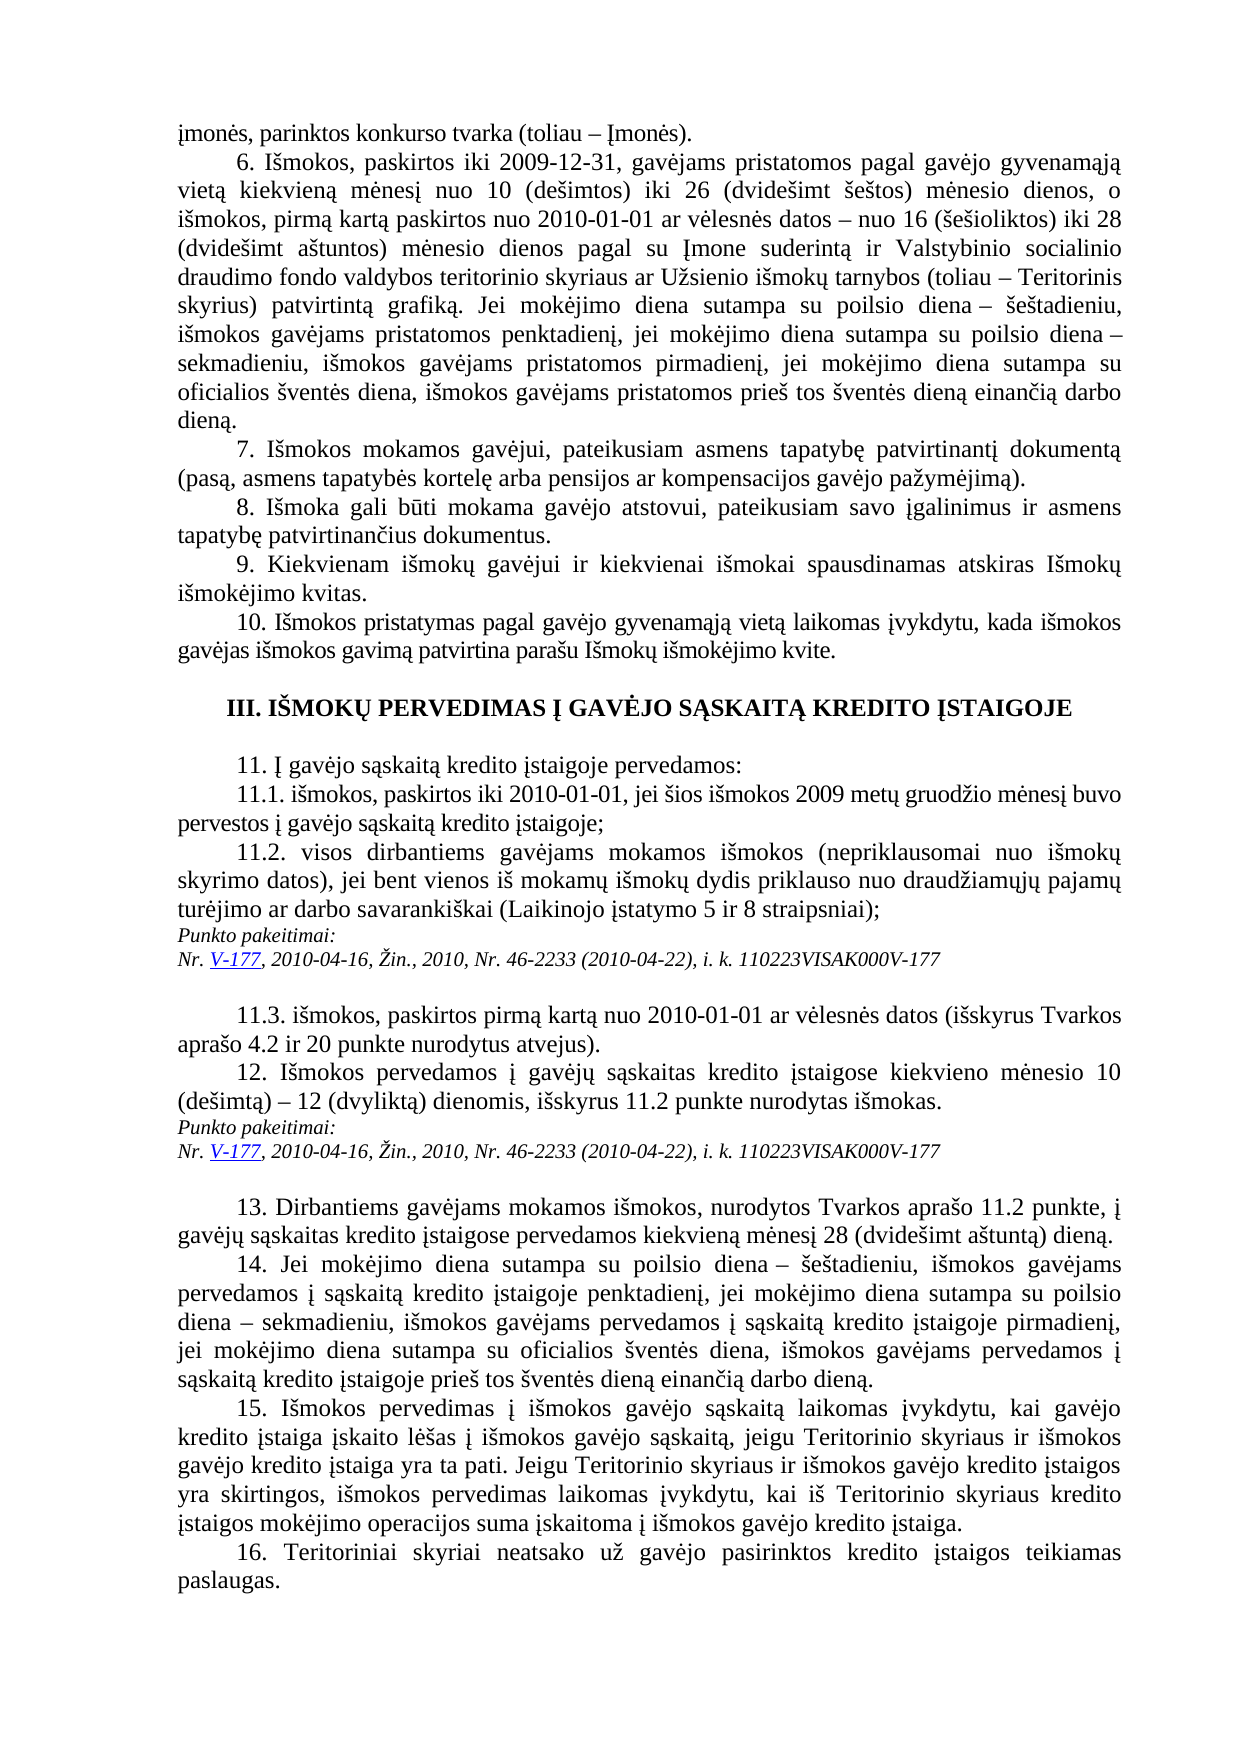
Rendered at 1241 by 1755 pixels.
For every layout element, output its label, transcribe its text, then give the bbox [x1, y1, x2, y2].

text Nr. V-177, 2010-04-16, Žin., 2010, Nr. 46-2233 (2010-04-22), i. k. 110223VISAK000V-177 [177, 1139, 1122, 1163]
text Punkto pakeitimai: [177, 1115, 1122, 1139]
text Punkto pakeitimai: [177, 923, 1122, 947]
text 11.2. visos dirbantiems gavėjams mokamos išmokos (nepriklausomai nuo išmokų skyrimo datos), jei bent vienos iš mokamų išmokų dydis priklauso nuo draudžiamųjų pajamų turėjimo ar darbo savarankiškai (Laikinojo įstatymo 5 ir 8 straipsniai); [177, 837, 1122, 923]
text 6. Išmokos, paskirtos iki 2009-12-31, gavėjams pristatomos pagal gavėjo gyvenamąją vietą kiekvieną mėnesį nuo 10 (dešimtos) iki 26 (dvidešimt šeštos) mėnesio dienos, o išmokos, pirmą kartą paskirtos nuo 2010-01-01 ar vėlesnės datos – nuo 16 (šešioliktos) iki 28 (dvidešimt aštuntos) mėnesio dienos pagal su Įmone suderintą ir Valstybinio socialinio draudimo fondo valdybos teritorinio skyriaus ar Užsienio išmokų tarnybos (toliau – Teritorinis skyrius) patvirtintą grafiką. Jei mokėjimo diena sutampa su poilsio diena – šeštadieniu, išmokos gavėjams pristatomos penktadienį, jei mokėjimo diena sutampa su poilsio diena – sekmadieniu, išmokos gavėjams pristatomos pirmadienį, jei mokėjimo diena sutampa su oficialios šventės diena, išmokos gavėjams pristatomos prieš tos šventės dieną einančią darbo dieną. [177, 147, 1122, 434]
text 14. Jei mokėjimo diena sutampa su poilsio diena – šeštadieniu, išmokos gavėjams pervedamos į sąskaitą kredito įstaigoje penktadienį, jei mokėjimo diena sutampa su poilsio diena – sekmadieniu, išmokos gavėjams pervedamos į sąskaitą kredito įstaigoje pirmadienį, jei mokėjimo diena sutampa su oficialios šventės diena, išmokos gavėjams pervedamos į sąskaitą kredito įstaigoje prieš tos šventės dieną einančią darbo dieną. [177, 1249, 1122, 1393]
text 7. Išmokos mokamos gavėjui, pateikusiam asmens tapatybę patvirtinantį dokumentą (pasą, asmens tapatybės kortelę arba pensijos ar kompensacijos gavėjo pažymėjimą). [177, 434, 1122, 492]
text 11.1. išmokos, paskirtos iki 2010-01-01, jei šios išmokos 2009 metų gruodžio mėnesį buvo pervestos į gavėjo sąskaitą kredito įstaigoje; [177, 779, 1122, 837]
text III. IŠMOKŲ PERVEDIMAS Į GAVĖJO SĄSKAITĄ KREDITO ĮSTAIGOJE [177, 693, 1122, 722]
text 13. Dirbantiems gavėjams mokamos išmokos, nurodytos Tvarkos aprašo 11.2 punkte, į gavėjų sąskaitas kredito įstaigose pervedamos kiekvieną mėnesį 28 (dvidešimt aštuntą) dieną. [177, 1192, 1122, 1249]
text 12. Išmokos pervedamos į gavėjų sąskaitas kredito įstaigose kiekvieno mėnesio 10 (dešimtą) – 12 (dvyliktą) dienomis, išskyrus 11.2 punkte nurodytas išmokas. [177, 1057, 1122, 1115]
text 16. Teritoriniai skyriai neatsako už gavėjo pasirinktos kredito įstaigos teikiamas paslaugas. [177, 1537, 1122, 1594]
text įmonės, parinktos konkurso tvarka (toliau – Įmonės). [177, 118, 1122, 147]
text 10. Išmokos pristatymas pagal gavėjo gyvenamąją vietą laikomas įvykdytu, kada išmokos gavėjas išmokos gavimą patvirtina parašu Išmokų išmokėjimo kvite. [177, 607, 1122, 664]
text 8. Išmoka gali būti mokama gavėjo atstovui, pateikusiam savo įgalinimus ir asmens tapatybę patvirtinančius dokumentus. [177, 492, 1122, 549]
text 15. Išmokos pervedimas į išmokos gavėjo sąskaitą laikomas įvykdytu, kai gavėjo kredito įstaiga įskaito lėšas į išmokos gavėjo sąskaitą, jeigu Teritorinio skyriaus ir išmokos gavėjo kredito įstaiga yra ta pati. Jeigu Teritorinio skyriaus ir išmokos gavėjo kredito įstaigos yra skirtingos, išmokos pervedimas laikomas įvykdytu, kai iš Teritorinio skyriaus kredito įstaigos mokėjimo operacijos suma įskaitoma į išmokos gavėjo kredito įstaiga. [177, 1393, 1122, 1537]
text 9. Kiekvienam išmokų gavėjui ir kiekvienai išmokai spausdinamas atskiras Išmokų išmokėjimo kvitas. [177, 549, 1122, 607]
text 11. Į gavėjo sąskaitą kredito įstaigoje pervedamos: [177, 751, 1122, 779]
text Nr. V-177, 2010-04-16, Žin., 2010, Nr. 46-2233 (2010-04-22), i. k. 110223VISAK000V-177 [177, 947, 1122, 971]
text 11.3. išmokos, paskirtos pirmą kartą nuo 2010-01-01 ar vėlesnės datos (išskyrus Tvarkos aprašo 4.2 ir 20 punkte nurodytus atvejus). [177, 1000, 1122, 1057]
